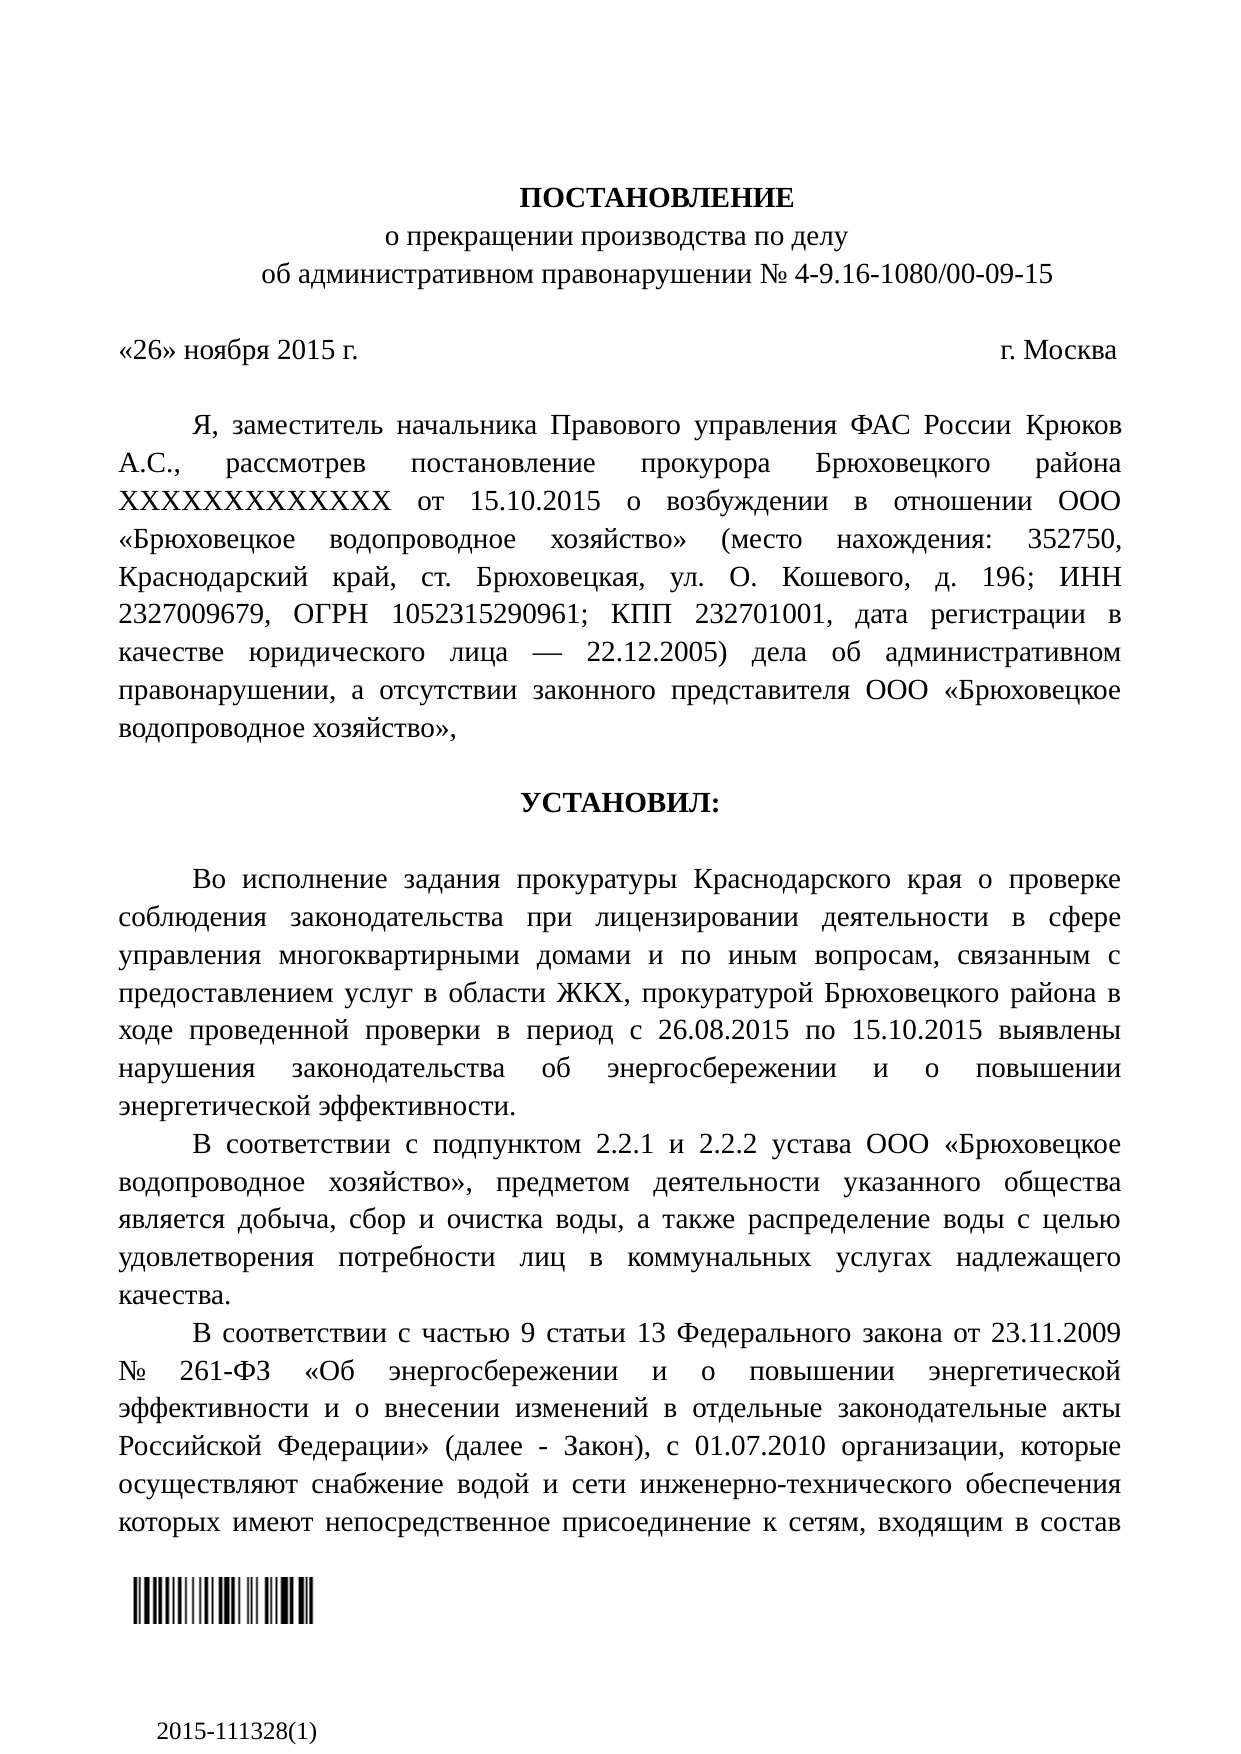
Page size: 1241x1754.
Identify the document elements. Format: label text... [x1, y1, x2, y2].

text УСТАНОВИЛ: [118, 781, 1122, 819]
picture [118, 1577, 331, 1624]
text «26» ноября 2015 г. г. Москва [118, 328, 1122, 365]
subtitle об административном правонарушении № 4-9.16-1080/00-09-15 [118, 252, 1122, 290]
text В соответствии с частью 9 статьи 13 Федерального закона от 23.11.2009 № 261-ФЗ «Об энергосбережении и о повышении энергетической эффективности и о внесении изменений в отдельные законодательные акты Российской Федерации» (далее - Закон), с 01.07.2010 организации, которые осуществляют снабжение водой и сети инженерно-технического обеспечения которых имеют непосредственное присоединение к сетям, входящим в состав [118, 1311, 1122, 1538]
text Во исполнение задания прокуратуры Краснодарского края о проверке соблюдения законодательства при лицензировании деятельности в сфере управления многоквартирными домами и по иным вопросам, связанным с предоставлением услуг в области ЖКХ, прокуратурой Брюховецкого района в ходе проведенной проверки в период с 26.08.2015 по 15.10.2015 выявлены нарушения законодательства об энергосбережении и о повышении энергетической эффективности. [118, 857, 1122, 1122]
text ПОСТАНОВЛЕНИЕ [118, 176, 1122, 214]
text о прекращении производства по делу [118, 214, 1122, 252]
text В соответствии с подпунктом 2.2.1 и 2.2.2 устава ООО «Брюховецкое водопроводное хозяйство», предметом деятельности указанного общества является добыча, сбор и очистка воды, а также распределение воды с целью удовлетворения потребности лиц в коммунальных услугах надлежащего качества. [118, 1122, 1122, 1311]
text Я, заместитель начальника Правового управления ФАС России Крюков А.С., рассмотрев постановление прокурора Брюховецкого района XXXXXXXXXXXXX от 15.10.2015 о возбуждении в отношении ООО «Брюховецкое водопроводное хозяйство» (место нахождения: 352750, Краснодарский край, ст. Брюховецкая, ул. О. Кошевого, д. 196; ИНН 2327009679, ОГРН 1052315290961; КПП 232701001, дата регистрации в качестве юридического лица — 22.12.2005) дела об административном правонарушении, а отсутствии законного представителя ООО «Брюховецкое водопроводное хозяйство», [118, 403, 1122, 743]
